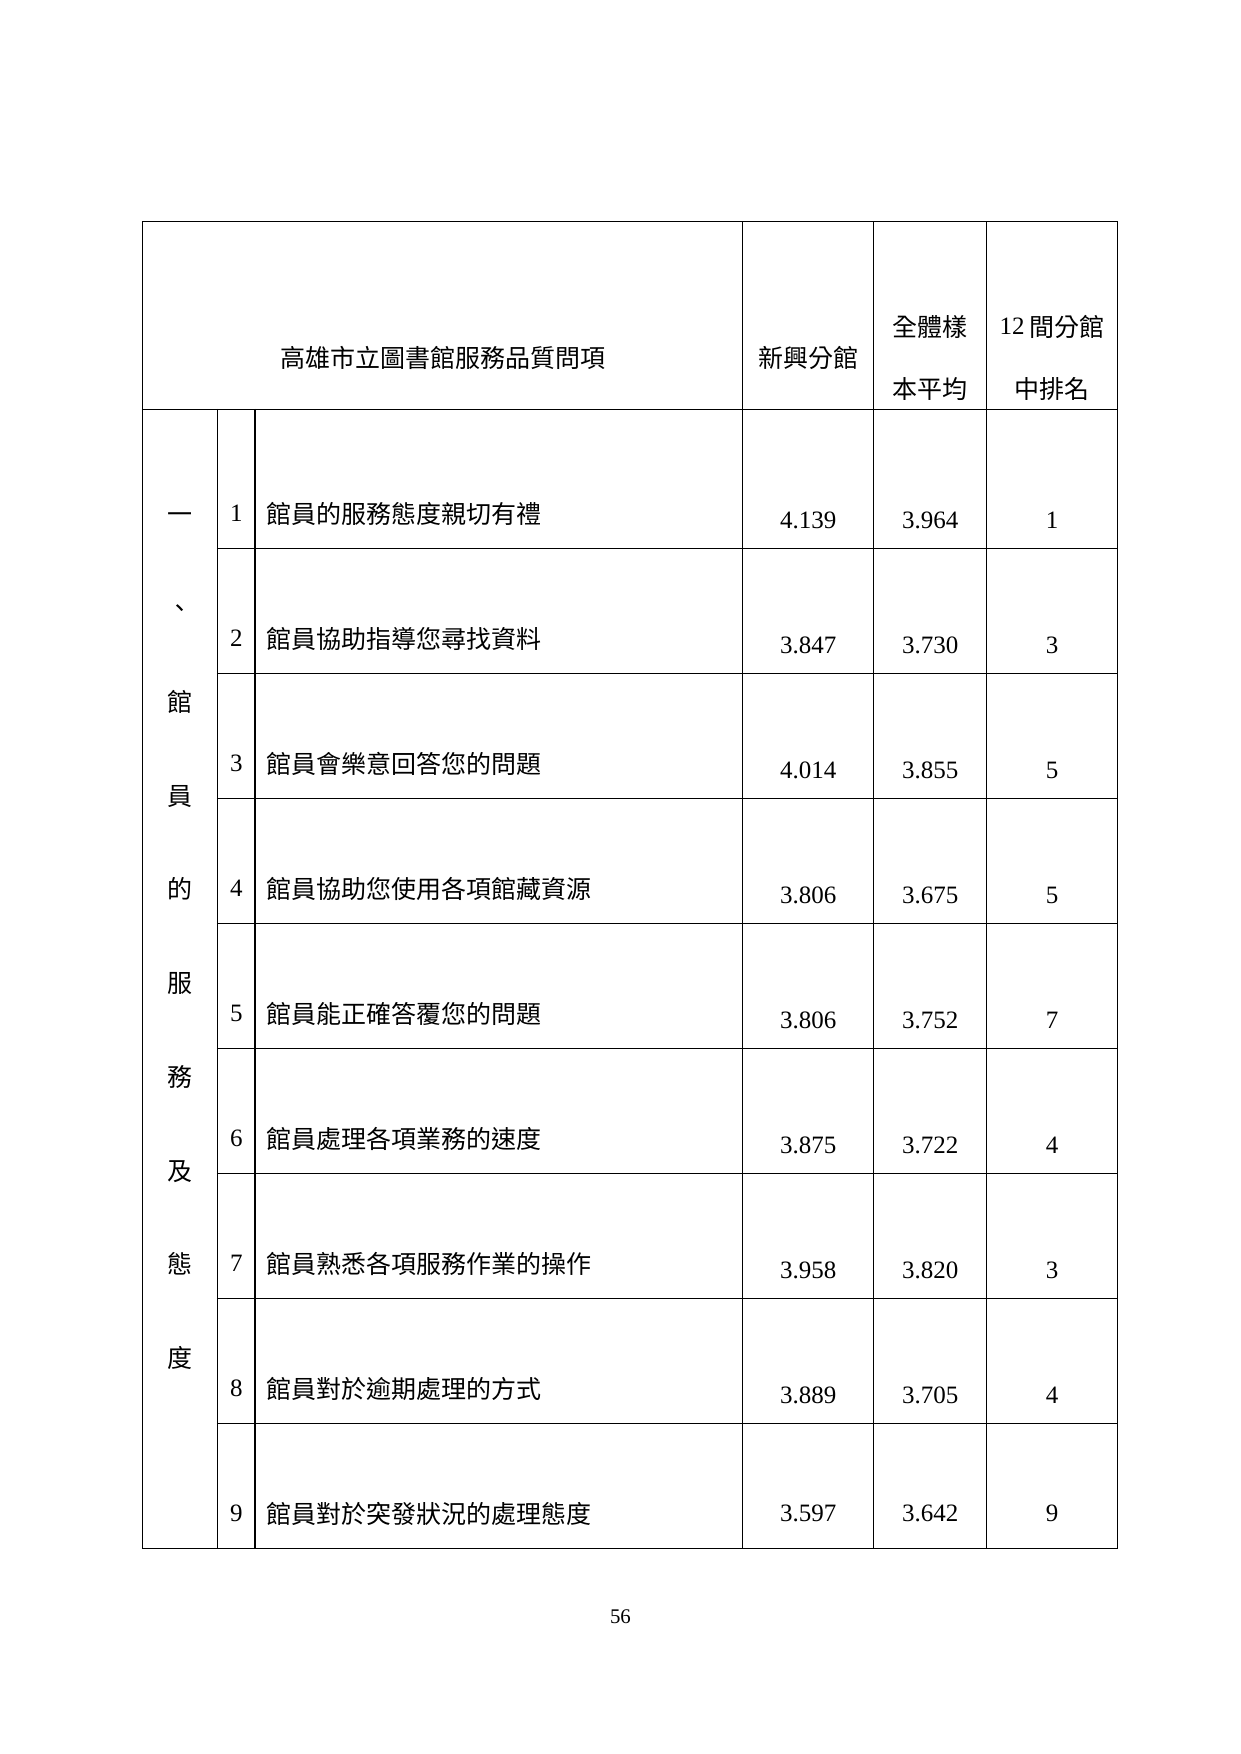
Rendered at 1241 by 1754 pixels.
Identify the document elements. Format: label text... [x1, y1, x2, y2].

table_header 新興分館 [743, 222, 873, 409]
table_cell 4.139 [743, 410, 873, 548]
table_cell 3.730 [874, 549, 986, 673]
table_cell 7 [218, 1174, 254, 1298]
table_cell 6 [218, 1049, 254, 1173]
table_cell 5 [987, 674, 1117, 798]
table_cell 館員熟悉各項服務作業的操作 [256, 1174, 742, 1298]
table_cell 3.964 [874, 410, 986, 548]
table_cell 4 [987, 1299, 1117, 1423]
table_cell 館員對於突發狀況的處理態度 [256, 1424, 742, 1548]
table_header 高雄市立圖書館服務品質問項 [143, 222, 742, 409]
table_cell 5 [218, 924, 254, 1048]
table_cell 3.806 [743, 924, 873, 1048]
table_cell 館員協助您使用各項館藏資源 [256, 799, 742, 923]
table_cell 館員協助指導您尋找資料 [256, 549, 742, 673]
table_cell 3.705 [874, 1299, 986, 1423]
table_cell 3 [218, 674, 254, 798]
table_cell 8 [218, 1299, 254, 1423]
table_cell 館員會樂意回答您的問題 [256, 674, 742, 798]
table_cell 5 [987, 799, 1117, 923]
table_cell 3.722 [874, 1049, 986, 1173]
table_cell 3.820 [874, 1174, 986, 1298]
table_cell 2 [218, 549, 254, 673]
table_cell 3 [987, 549, 1117, 673]
table_cell 3 [987, 1174, 1117, 1298]
table_cell 9 [218, 1424, 254, 1548]
table_cell 3.958 [743, 1174, 873, 1298]
table_cell 館員的服務態度親切有禮 [256, 410, 742, 548]
table_cell 3.847 [743, 549, 873, 673]
table_cell 7 [987, 924, 1117, 1048]
table_cell 4 [987, 1049, 1117, 1173]
table_cell 1 [218, 410, 254, 548]
table_cell 3.642 [874, 1424, 986, 1548]
table_cell 一、館員的服務及態度 [143, 410, 217, 1548]
table_cell 4 [218, 799, 254, 923]
table_header 12間分館中排名 [987, 222, 1117, 409]
table_cell 9 [987, 1424, 1117, 1548]
table_cell 3.597 [743, 1424, 873, 1548]
table_header 全體樣本平均 [874, 222, 986, 409]
table_cell 4.014 [743, 674, 873, 798]
table_cell 3.889 [743, 1299, 873, 1423]
table_cell 館員能正確答覆您的問題 [256, 924, 742, 1048]
table_cell 3.875 [743, 1049, 873, 1173]
table_cell 館員對於逾期處理的方式 [256, 1299, 742, 1423]
table_cell 3.675 [874, 799, 986, 923]
table_cell 1 [987, 410, 1117, 548]
table_cell 館員處理各項業務的速度 [256, 1049, 742, 1173]
table_cell 3.855 [874, 674, 986, 798]
table_cell 3.806 [743, 799, 873, 923]
table_cell 3.752 [874, 924, 986, 1048]
